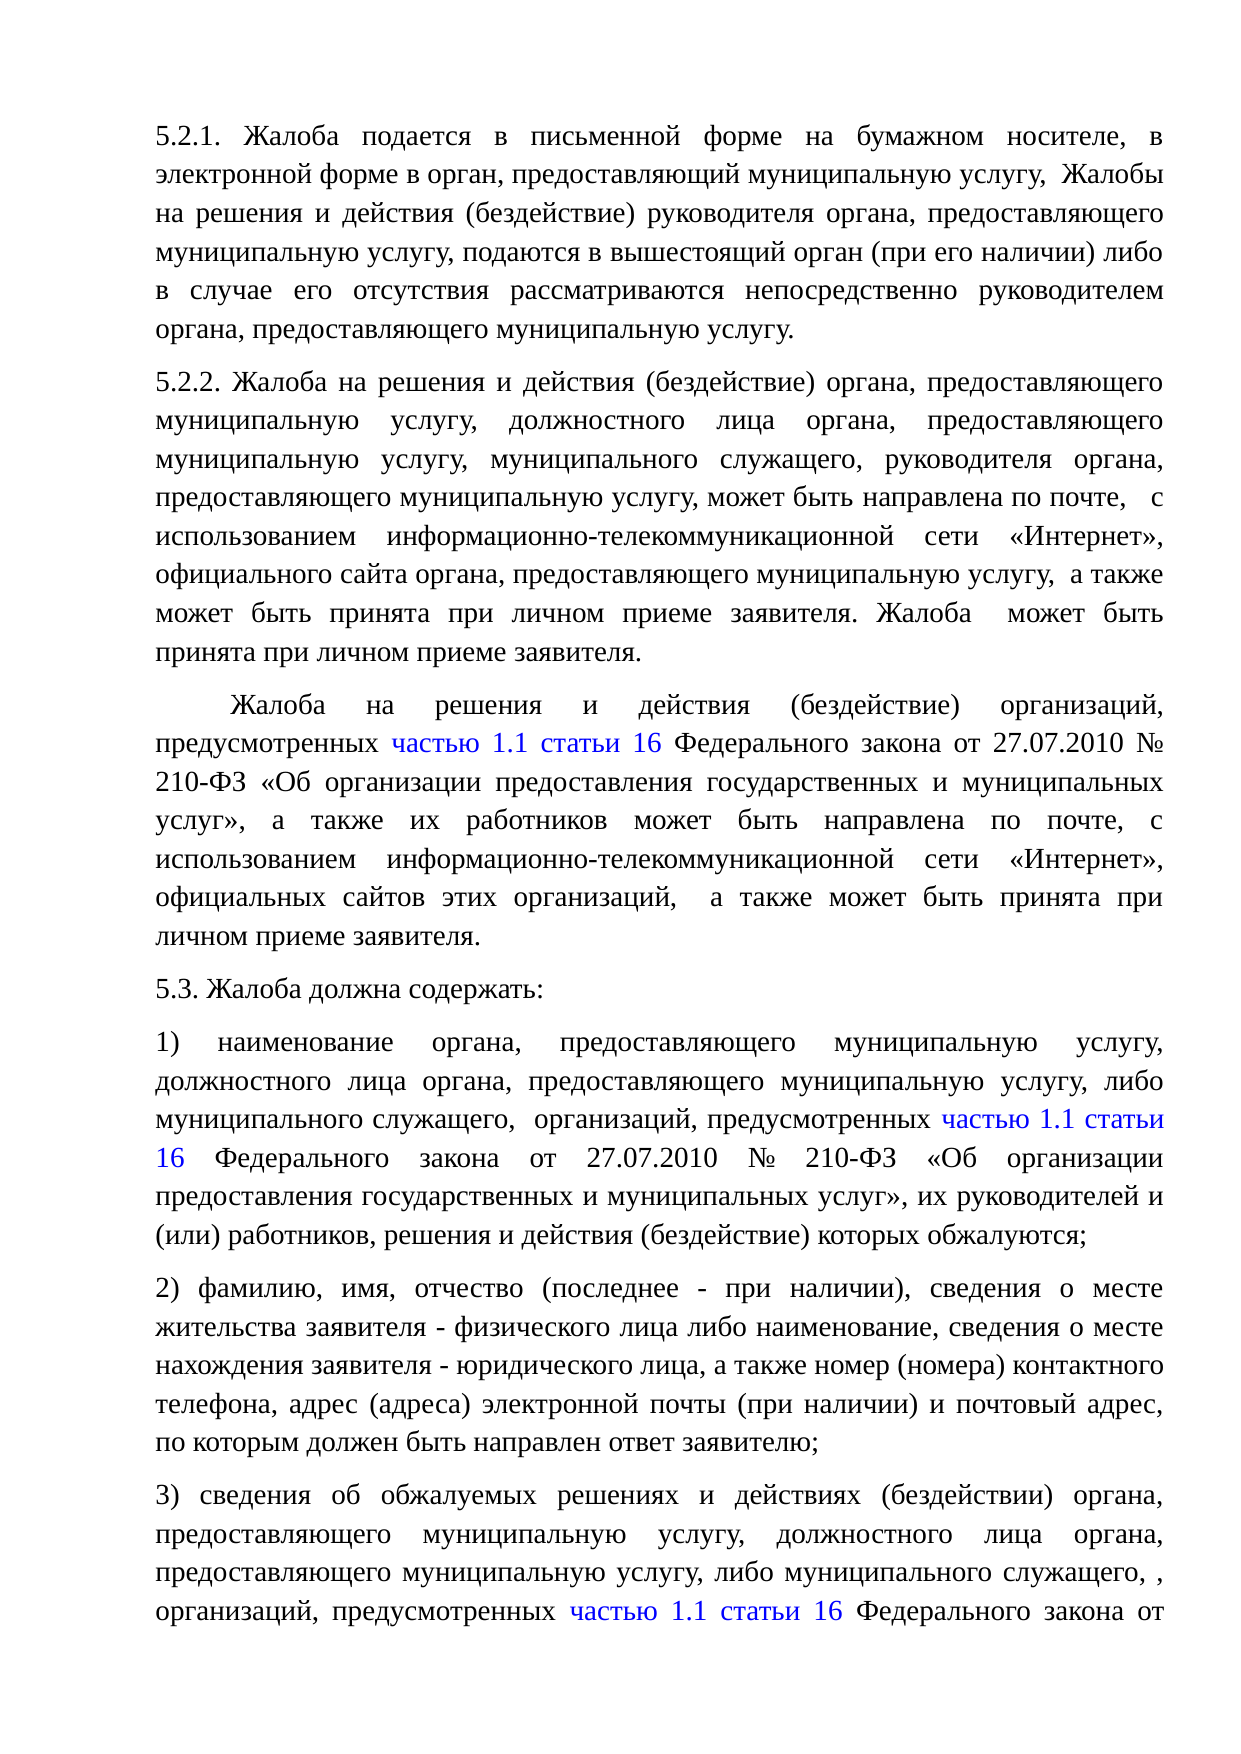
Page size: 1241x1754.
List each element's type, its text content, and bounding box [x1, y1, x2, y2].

text 1) наименование органа, предоставляющего муниципальную услугу, должностного лица органа, предоставляющего муниципальную услугу, либо муниципального служащего, организаций, предусмотренных частью 1.1 статьи 16 Федерального закона от 27.07.2010 № 210-ФЗ «Об организации предоставления государственных и муниципальных услуг», их руководителей и (или) работников, решения и действия (бездействие) которых обжалуются; [155, 1024, 1164, 1251]
text 5.2.1. Жалоба подается в письменной форме на бумажном носителе, в электронной форме в орган, предоставляющий муниципальную услугу, Жалобы на решения и действия (бездействие) руководителя органа, предоставляющего муниципальную услугу, подаются в вышестоящий орган (при его наличии) либо в случае его отсутствия рассматриваются непосредственно руководителем органа, предоставляющего муниципальную услугу. [155, 118, 1164, 344]
text 3) сведения об обжалуемых решениях и действиях (бездействии) органа, предоставляющего муниципальную услугу, должностного лица органа, предоставляющего муниципальную услугу, либо муниципального служащего, , организаций, предусмотренных частью 1.1 статьи 16 Федерального закона от [155, 1477, 1164, 1627]
text 5.2.2. Жалоба на решения и действия (бездействие) органа, предоставляющего муниципальную услугу, должностного лица органа, предоставляющего муниципальную услугу, муниципального служащего, руководителя органа, предоставляющего муниципальную услугу, может быть направлена по почте, с использованием информационно-телекоммуникационной сети «Интернет», официального сайта органа, предоставляющего муниципальную услугу, а также может быть принята при личном приеме заявителя. Жалоба может быть принята при личном приеме заявителя. [155, 364, 1164, 667]
text 2) фамилию, имя, отчество (последнее - при наличии), сведения о месте жительства заявителя - физического лица либо наименование, сведения о месте нахождения заявителя - юридического лица, а также номер (номера) контактного телефона, адрес (адреса) электронной почты (при наличии) и почтовый адрес, по которым должен быть направлен ответ заявителю; [155, 1270, 1164, 1458]
text Жалоба на решения и действия (бездействие) организаций, предусмотренных частью 1.1 статьи 16 Федерального закона от 27.07.2010 № 210-ФЗ «Об организации предоставления государственных и муниципальных услуг», а также их работников может быть направлена по почте, с использованием информационно-телекоммуникационной сети «Интернет», официальных сайтов этих организаций, а также может быть принята при личном приеме заявителя. [155, 687, 1164, 952]
text 5.3. Жалоба должна содержать: [155, 971, 1164, 1005]
